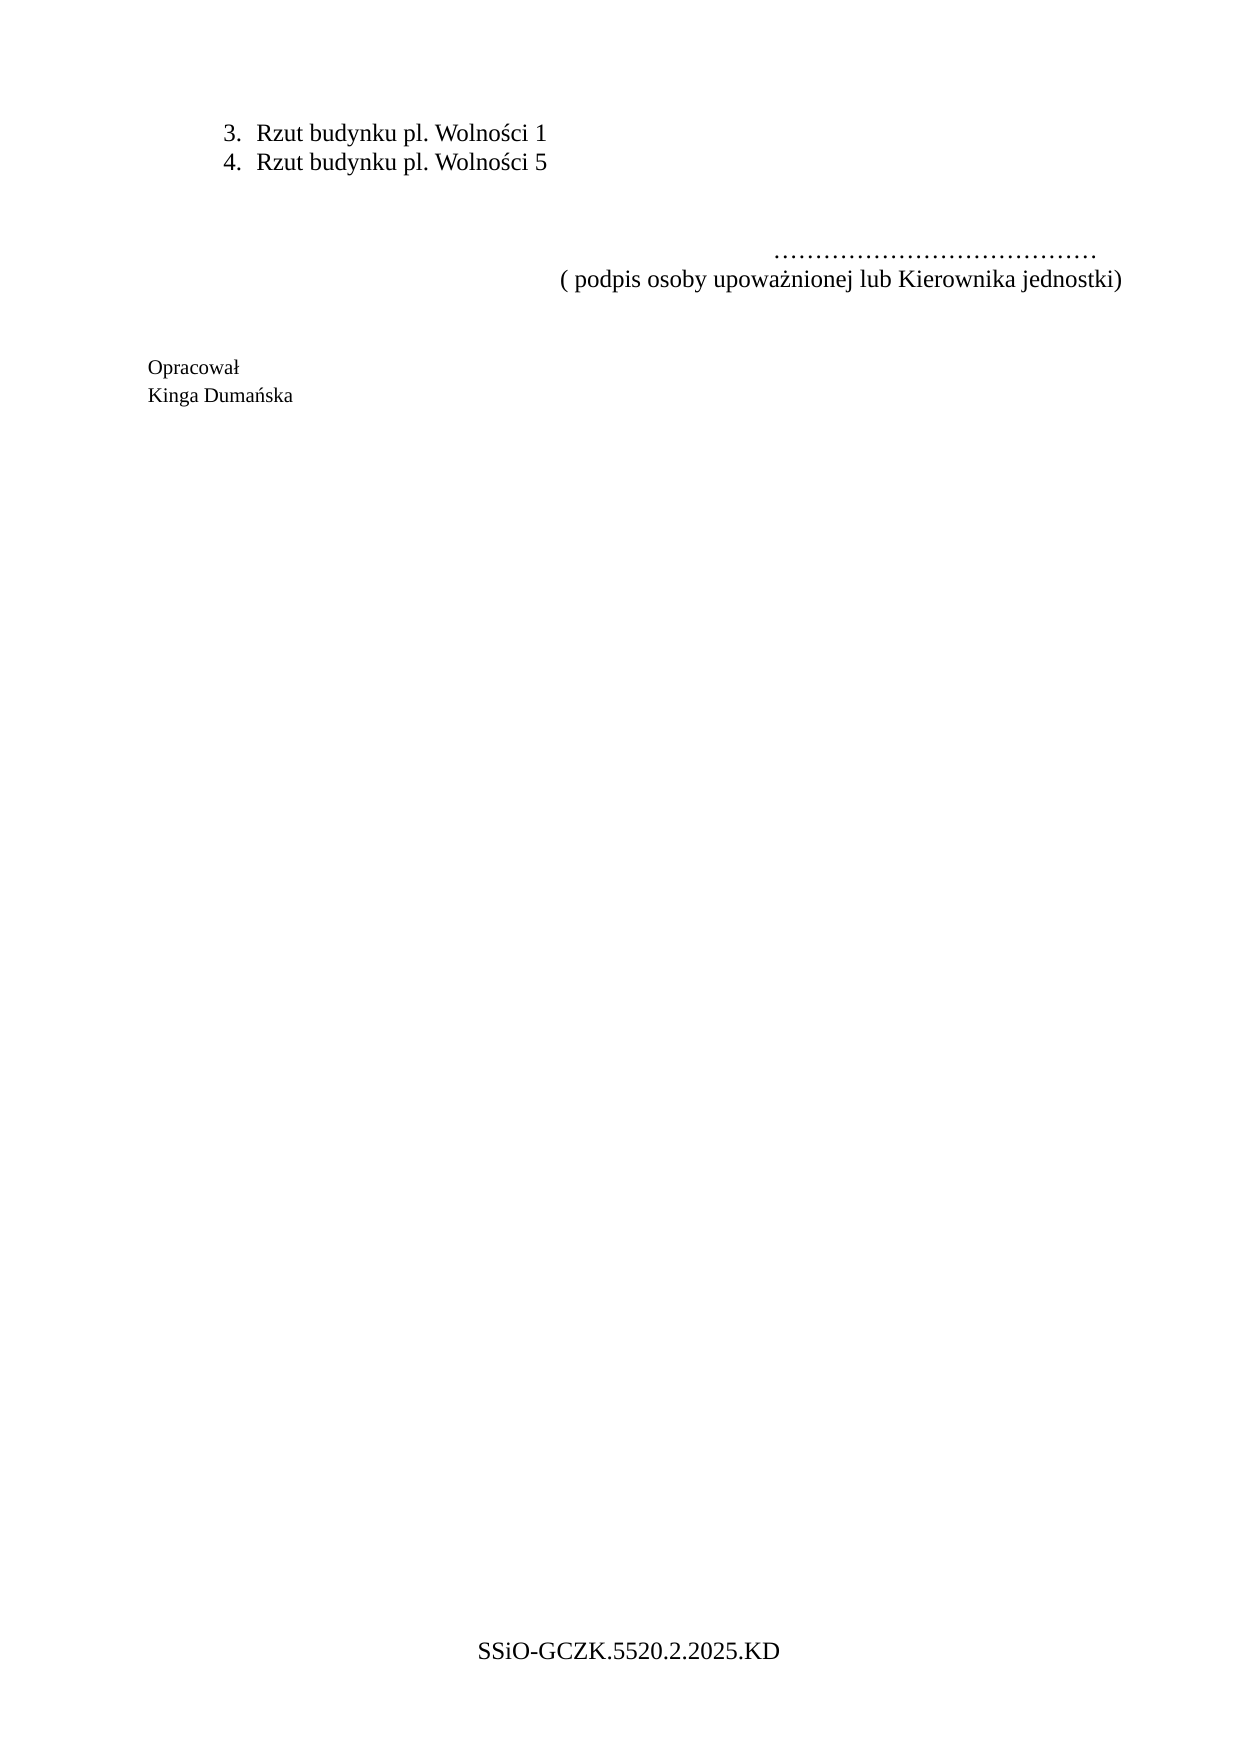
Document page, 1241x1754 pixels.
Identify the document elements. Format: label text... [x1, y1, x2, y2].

list Rzut budynku pl. Wolności 5 [223, 147, 1122, 176]
text Kinga Dumańska [148, 382, 1122, 407]
text Opracował [148, 355, 1122, 379]
text ………………………………… [773, 235, 1122, 264]
text ( podpis osoby upoważnionej lub Kierownika jednostki) [148, 264, 1122, 292]
list Rzut budynku pl. Wolności 1 [223, 118, 1122, 147]
